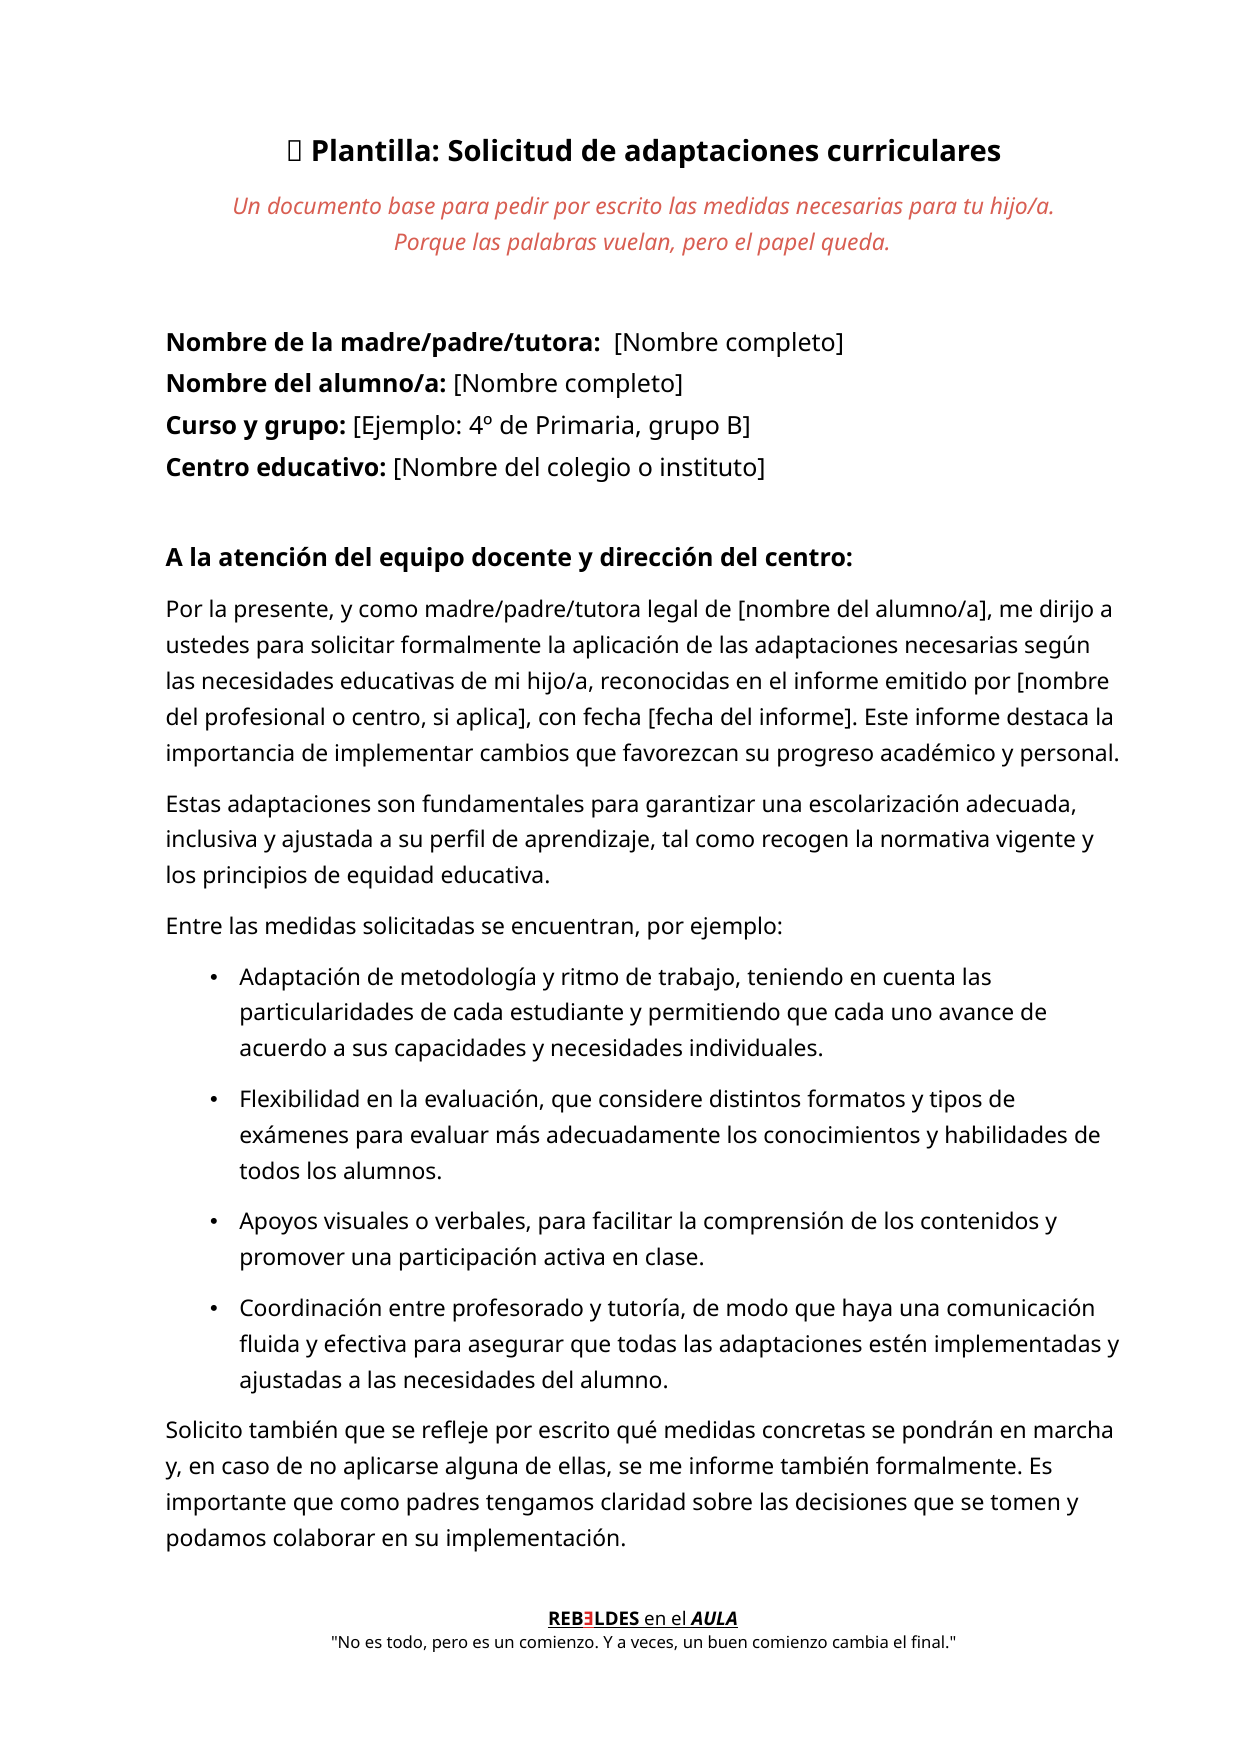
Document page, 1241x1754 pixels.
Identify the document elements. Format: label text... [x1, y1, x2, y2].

text Entre las medidas solicitadas se encuentran, por ejemplo: [165, 910, 1122, 941]
text Estas adaptaciones son fundamentales para garantizar una escolarización adecuada, inclusiva y ajustada a su perfil de aprendizaje, tal como recogen la normativa vigente y los principios de equidad educativa. [165, 787, 1122, 891]
text 📝 Plantilla: Solicitud de adaptaciones curriculares [165, 130, 1122, 169]
text Nombre de la madre/padre/tutora: [Nombre completo] [165, 324, 1122, 358]
list Flexibilidad en la evaluación, que considere distintos formatos y tipos de exámenes para evaluar más adecuadamente los conocimientos y habilidades de todos los alumnos. [210, 1083, 1122, 1186]
text Nombre del alumno/a: [Nombre completo] [165, 366, 1122, 400]
text Centro educativo: [Nombre del colegio o instituto] [165, 450, 1122, 484]
text Por la presente, y como madre/padre/tutora legal de [nombre del alumno/a], me dirijo a ustedes para solicitar formalmente la aplicación de las adaptaciones necesarias según las necesidades educativas de mi hijo/a, reconocidas en el informe emitido por [nombre del profesional o centro, si aplica], con fecha [fecha del informe]. Este informe destaca la importancia de implementar cambios que favorezcan su progreso académico y personal. [165, 593, 1122, 768]
text Un documento base para pedir por escrito las medidas necesarias para tu hijo/a. Porque las palabras vuelan, pero el papel queda. [165, 190, 1122, 257]
list Apoyos visuales o verbales, para facilitar la comprensión de los contenidos y promover una participación activa en clase. [210, 1205, 1122, 1272]
text Solicito también que se refleje por escrito qué medidas concretas se pondrán en marcha y, en caso de no aplicarse alguna de ellas, se me informe también formalmente. Es importante que como padres tengamos claridad sobre las decisiones que se tomen y podamos colaborar en su implementación. [165, 1414, 1122, 1553]
list Coordinación entre profesorado y tutoría, de modo que haya una comunicación fluida y efectiva para asegurar que todas las adaptaciones estén implementadas y ajustadas a las necesidades del alumno. [210, 1292, 1122, 1395]
text Curso y grupo: [Ejemplo: 4º de Primaria, grupo B] [165, 408, 1122, 442]
list Adaptación de metodología y ritmo de trabajo, teniendo en cuenta las particularidades de cada estudiante y permitiendo que cada uno avance de acuerdo a sus capacidades y necesidades individuales. [210, 960, 1122, 1063]
text A la atención del equipo docente y dirección del centro: [165, 539, 1122, 573]
